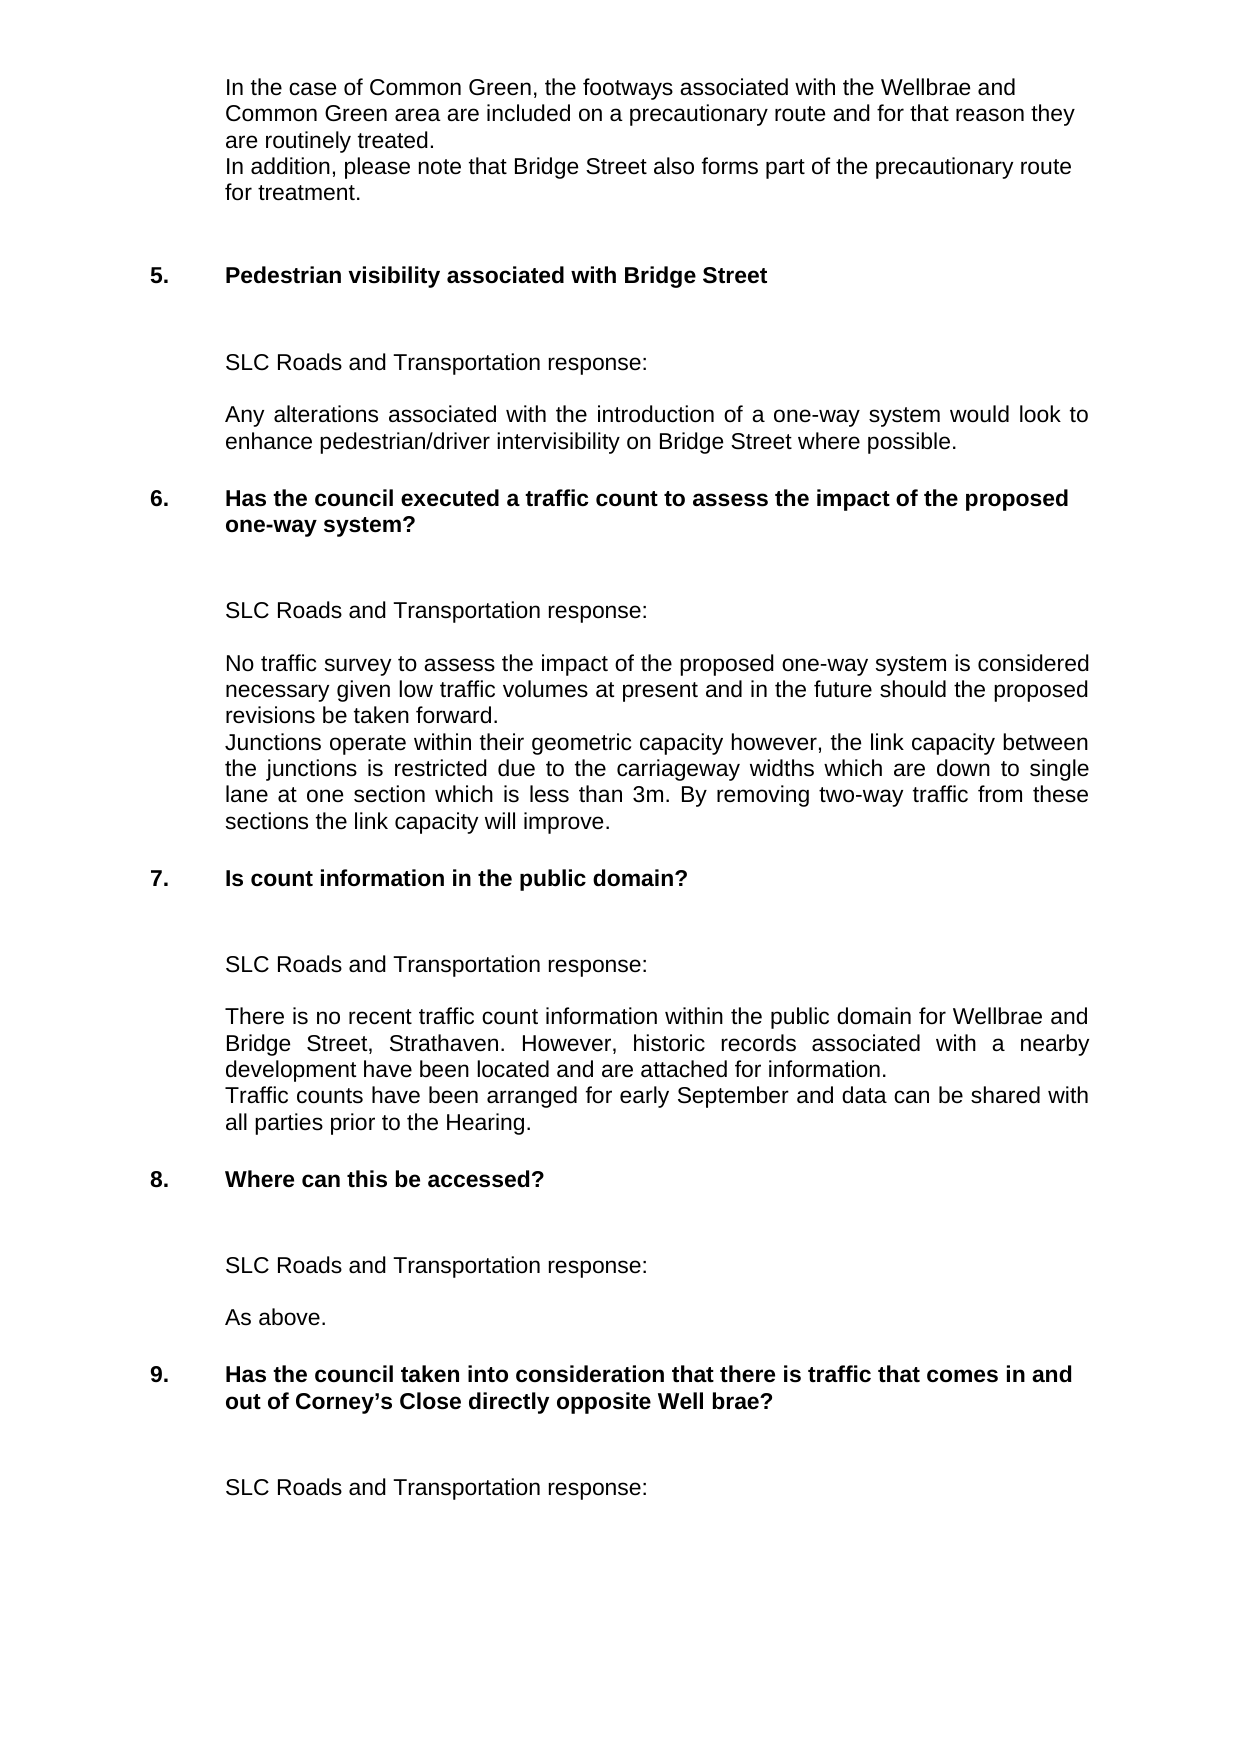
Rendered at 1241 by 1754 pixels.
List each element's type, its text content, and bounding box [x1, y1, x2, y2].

text SLC Roads and Transportation response: [150, 951, 1090, 977]
text As above. [150, 1304, 1090, 1331]
subtitle 7. Is count information in the public domain? [150, 864, 1090, 891]
text SLC Roads and Transportation response: [150, 348, 1090, 375]
text SLC Roads and Transportation response: [150, 597, 1090, 623]
text In addition, please note that Bridge Street also forms part of the precautionary route for treatment. [225, 153, 1090, 232]
subtitle 9. Has the council taken into consideration that there is traffic that comes in and out of Corney’s Close directly opposite Well brae? [150, 1361, 1090, 1414]
text Junctions operate within their geometric capacity however, the link capacity between the junctions is restricted due to the carriageway widths which are down to single lane at one section which is less than 3m. By removing two-way traffic from these sections the link capacity will improve. [225, 729, 1090, 834]
subtitle 5. Pedestrian visibility associated with Bridge Street [150, 262, 1090, 289]
subtitle 6. Has the council executed a traffic count to assess the impact of the proposed one-way system? [150, 484, 1090, 537]
text SLC Roads and Transportation response: [150, 1252, 1090, 1278]
text Traffic counts have been arranged for early September and data can be shared with all parties prior to the Hearing. [225, 1082, 1090, 1135]
text In the case of Common Green, the footways associated with the Wellbrae and Common Green area are included on a precautionary route and for that reason they are routinely treated. [225, 74, 1090, 153]
text SLC Roads and Transportation response: [150, 1474, 1090, 1500]
text Any alterations associated with the introduction of a one-way system would look to enhance pedestrian/driver intervisibility on Bridge Street where possible. [225, 401, 1090, 454]
text There is no recent traffic count information within the public domain for Wellbrae and Bridge Street, Strathaven. However, historic records associated with a nearby development have been located and are attached for information. [225, 1003, 1090, 1082]
subtitle 8. Where can this be accessed? [150, 1166, 1090, 1192]
text No traffic survey to assess the impact of the proposed one-way system is considered necessary given low traffic volumes at present and in the future should the proposed revisions be taken forward. [225, 649, 1090, 729]
